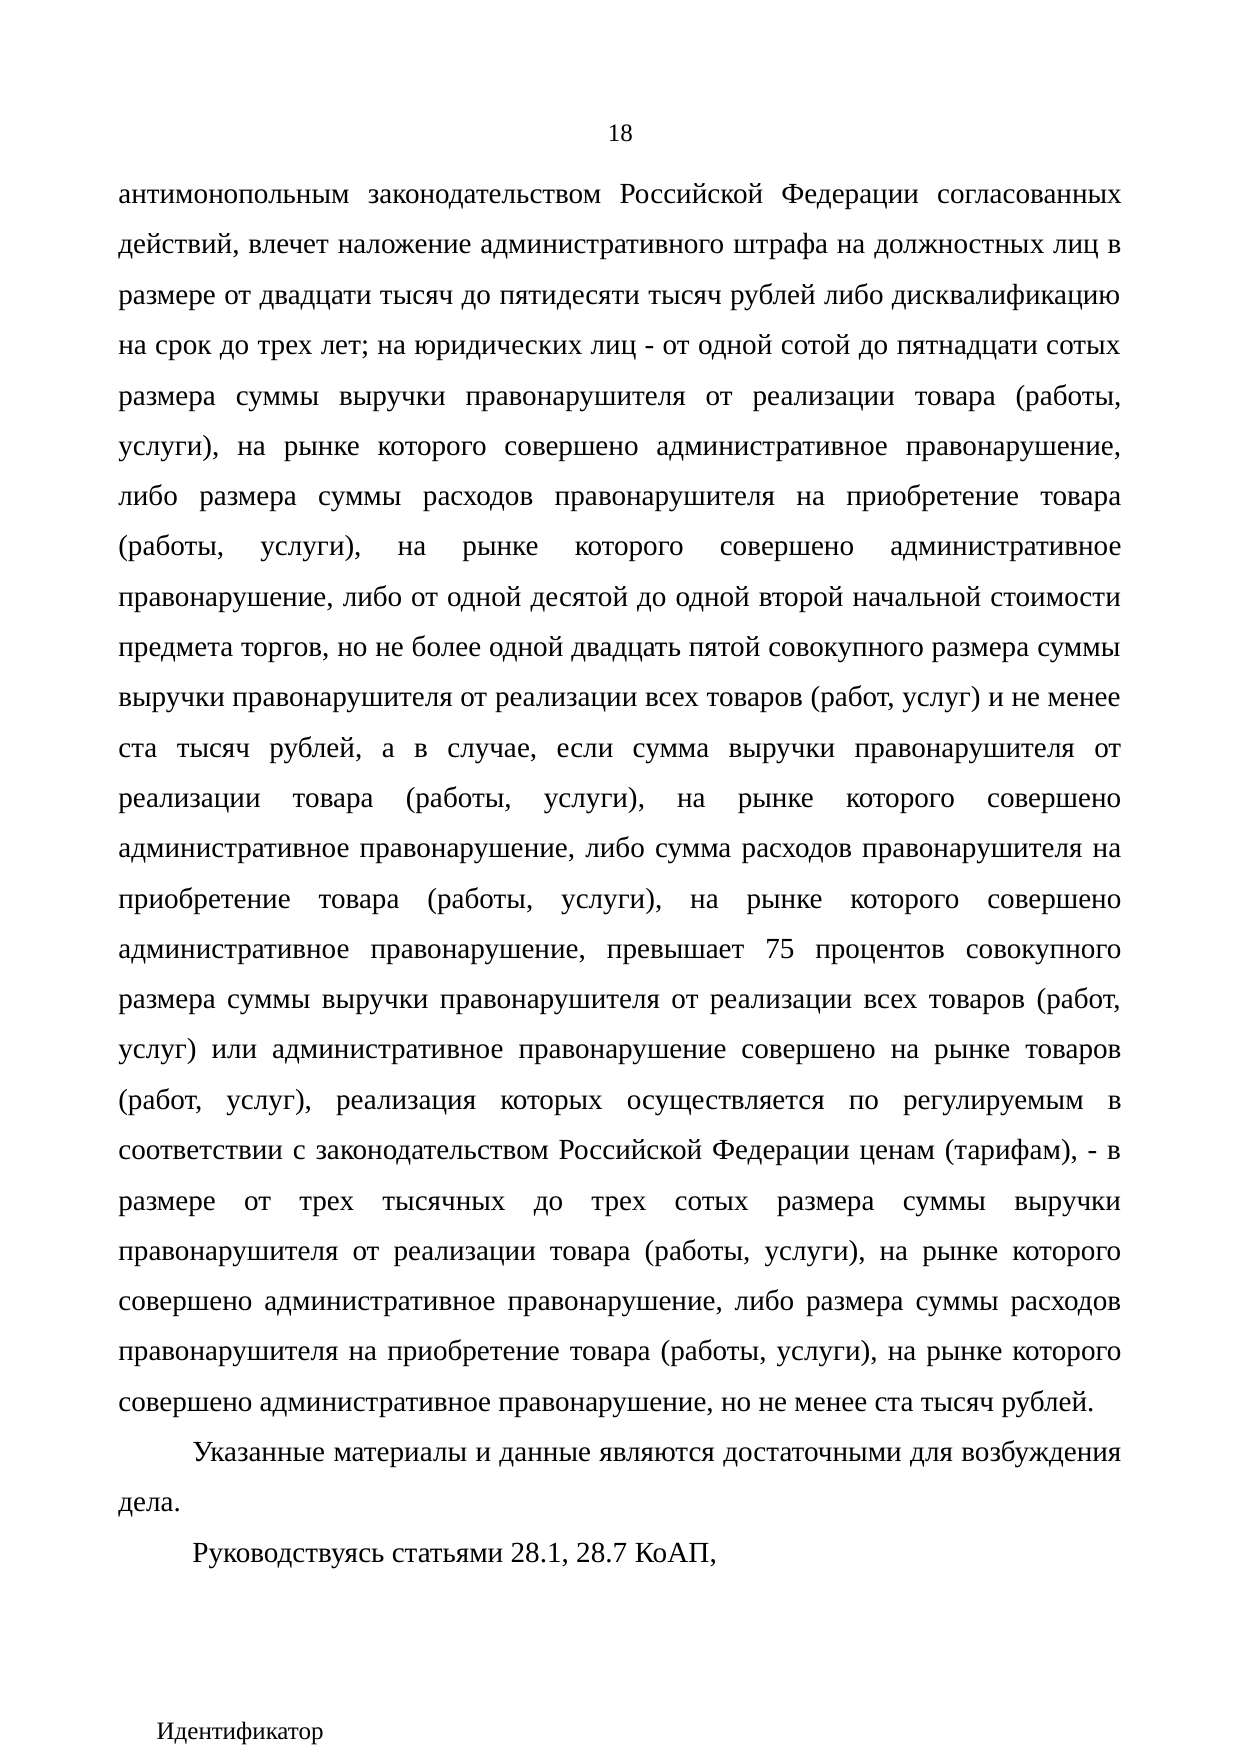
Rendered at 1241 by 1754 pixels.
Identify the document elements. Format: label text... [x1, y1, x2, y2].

text Указанные материалы и данные являются достаточными для возбуждения дела. [118, 1434, 1122, 1518]
text антимонопольным законодательством Российской Федерации согласованных действий, влечет наложение административного штрафа на должностных лиц в размере от двадцати тысяч до пятидесяти тысяч рублей либо дисквалификацию на срок до трех лет; на юридических лиц - от одной сотой до пятнадцати сотых размера суммы выручки правонарушителя от реализации товара (работы, услуги), на рынке которого совершено административное правонарушение, либо размера суммы расходов правонарушителя на приобретение товара (работы, услуги), на рынке которого совершено административное правонарушение, либо от одной десятой до одной второй начальной стоимости предмета торгов, но не более одной двадцать пятой совокупного размера суммы выручки правонарушителя от реализации всех товаров (работ, услуг) и не менее ста тысяч рублей, а в случае, если сумма выручки правонарушителя от реализации товара (работы, услуги), на рынке которого совершено административное правонарушение, либо сумма расходов правонарушителя на приобретение товара (работы, услуги), на рынке которого совершено административное правонарушение, превышает 75 процентов совокупного размера суммы выручки правонарушителя от реализации всех товаров (работ, услуг) или административное правонарушение совершено на рынке товаров (работ, услуг), реализация которых осуществляется по регулируемым в соответствии с законодательством Российской Федерации ценам (тарифам), - в размере от трех тысячных до трех сотых размера суммы выручки правонарушителя от реализации товара (работы, услуги), на рынке которого совершено административное правонарушение, либо размера суммы расходов правонарушителя на приобретение товара (работы, услуги), на рынке которого совершено административное правонарушение, но не менее ста тысяч рублей. [118, 176, 1122, 1417]
text Руководствуясь статьями 28.1, 28.7 КоАП, [118, 1535, 1122, 1568]
